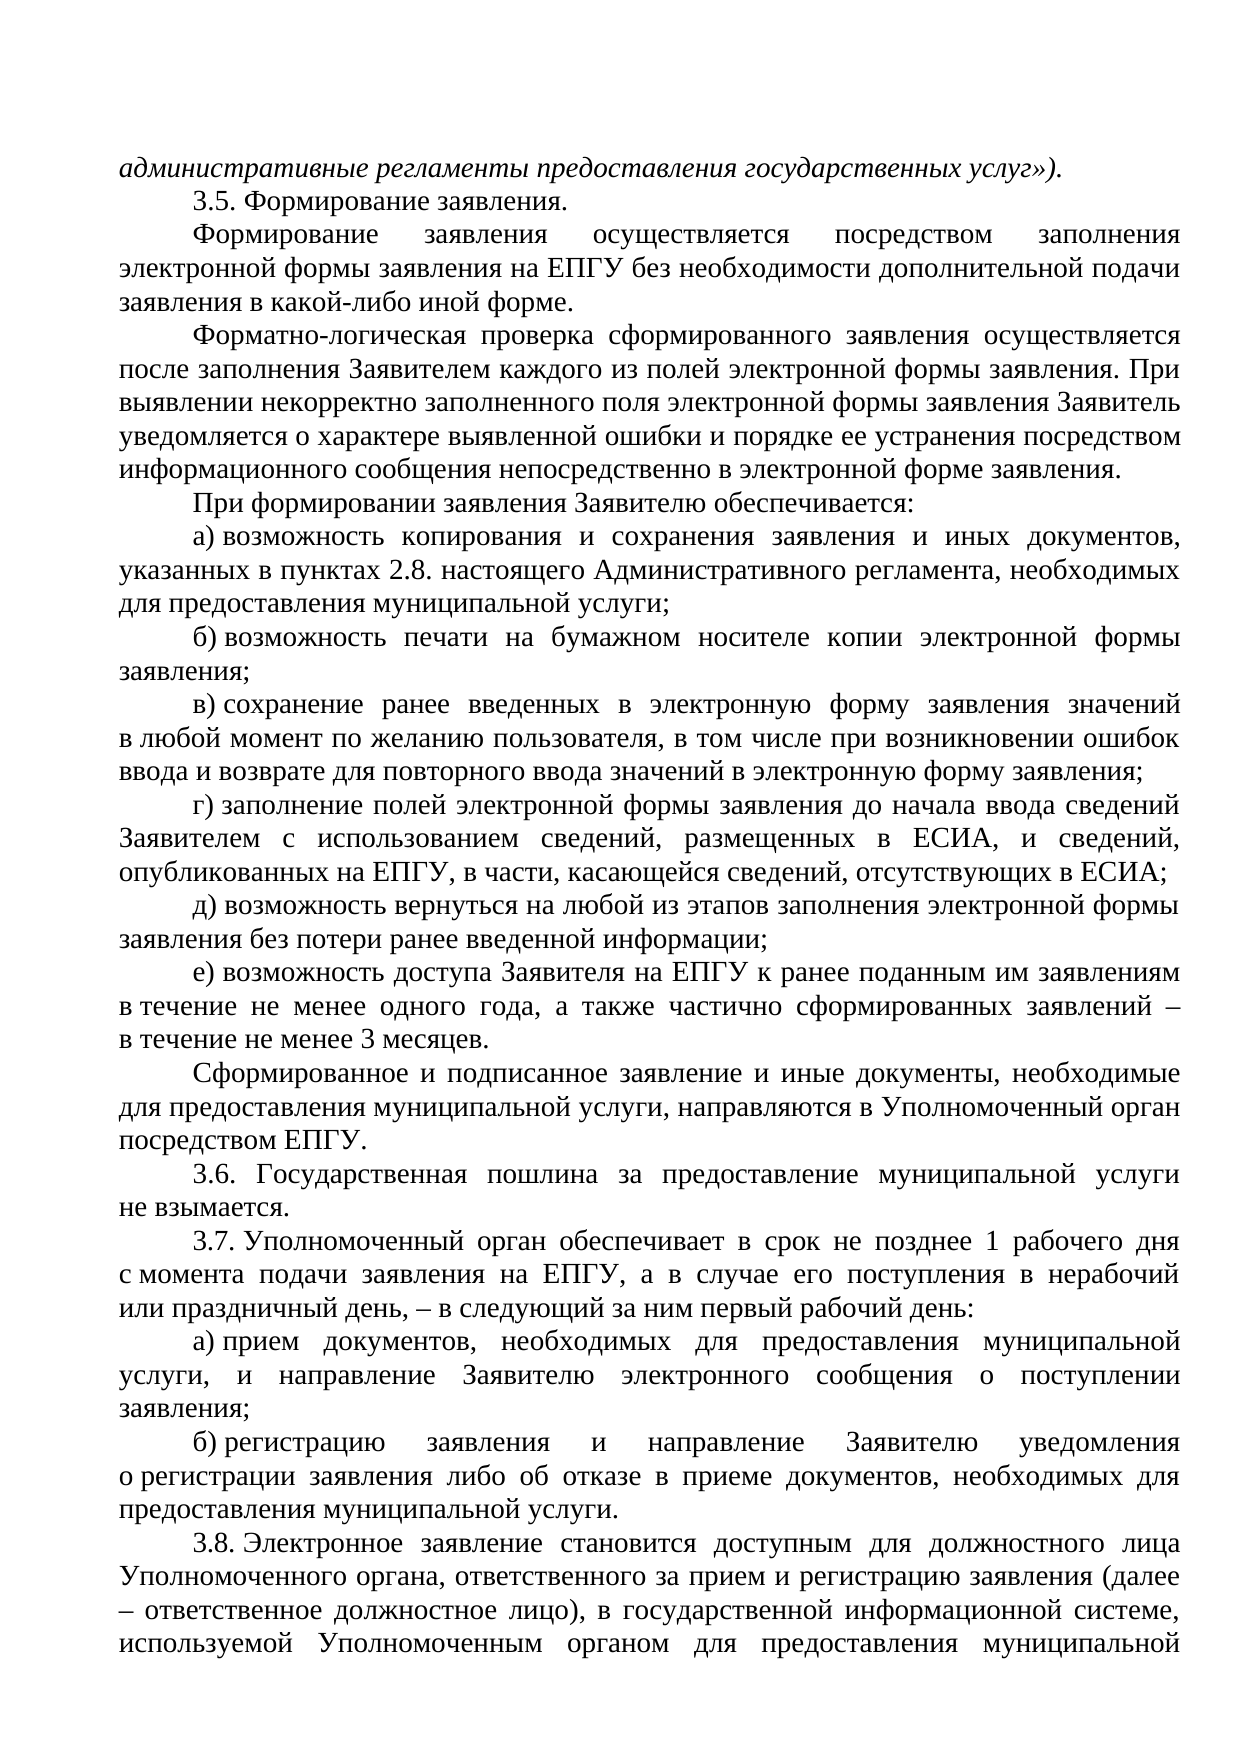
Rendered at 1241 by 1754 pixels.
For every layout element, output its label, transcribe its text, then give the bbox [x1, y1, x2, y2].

text г) заполнение полей электронной формы заявления до начала ввода сведений Заявителем с использованием сведений, размещенных в ЕСИА, и сведений, опубликованных на ЕПГУ, в части, касающейся сведений, отсутствующих в ЕСИА; [118, 787, 1181, 888]
text Сформированное и подписанное заявление и иные документы, необходимые для предоставления муниципальной услуги, направляются в Уполномоченный орган посредством ЕПГУ. [118, 1056, 1181, 1156]
text е) возможность доступа Заявителя на ЕПГУ к ранее поданным им заявлениям в течение не менее одного года, а также частично сформированных заявлений – в течение не менее 3 месяцев. [118, 955, 1181, 1056]
text 3.5. Формирование заявления. [118, 183, 1181, 217]
text 3.6. Государственная пошлина за предоставление муниципальной услуги не взымается. [118, 1156, 1181, 1223]
text б) регистрацию заявления и направление Заявителю уведомления о регистрации заявления либо об отказе в приеме документов, необходимых для предоставления муниципальной услуги. [118, 1424, 1181, 1525]
text При формировании заявления Заявителю обеспечивается: [192, 485, 1181, 519]
text д) возможность вернуться на любой из этапов заполнения электронной формы заявления без потери ранее введенной информации; [118, 888, 1180, 955]
text административные регламенты предоставления государственных услуг»). [118, 150, 1181, 183]
text а) прием документов, необходимых для предоставления муниципальной услуги, и направление Заявителю электронного сообщения о поступлении заявления; [118, 1324, 1181, 1424]
text в) сохранение ранее введенных в электронную форму заявления значений в любой момент по желанию пользователя, в том числе при возникновении ошибок ввода и возврате для повторного ввода значений в электронную форму заявления; [118, 687, 1181, 787]
text 3.7. Уполномоченный орган обеспечивает в срок не позднее 1 рабочего дня с момента подачи заявления на ЕПГУ, а в случае его поступления в нерабочий или праздничный день, – в следующий за ним первый рабочий день: [118, 1223, 1180, 1324]
text 3.8. Электронное заявление становится доступным для должностного лица Уполномоченного органа, ответственного за прием и регистрацию заявления (далее – ответственное должностное лицо), в государственной информационной системе, используемой Уполномоченным органом для предоставления муниципальной [118, 1525, 1181, 1659]
text Формирование заявления осуществляется посредством заполнения электронной формы заявления на ЕПГУ без необходимости дополнительной подачи заявления в какой-либо иной форме. [118, 217, 1181, 318]
text б) возможность печати на бумажном носителе копии электронной формы заявления; [118, 619, 1181, 687]
text Форматно-логическая проверка сформированного заявления осуществляется после заполнения Заявителем каждого из полей электронной формы заявления. При выявлении некорректно заполненного поля электронной формы заявления Заявитель уведомляется о характере выявленной ошибки и порядке ее устранения посредством информационного сообщения непосредственно в электронной форме заявления. [118, 318, 1181, 485]
text а) возможность копирования и сохранения заявления и иных документов, указанных в пунктах 2.8. настоящего Административного регламента, необходимых для предоставления муниципальной услуги; [118, 519, 1181, 619]
